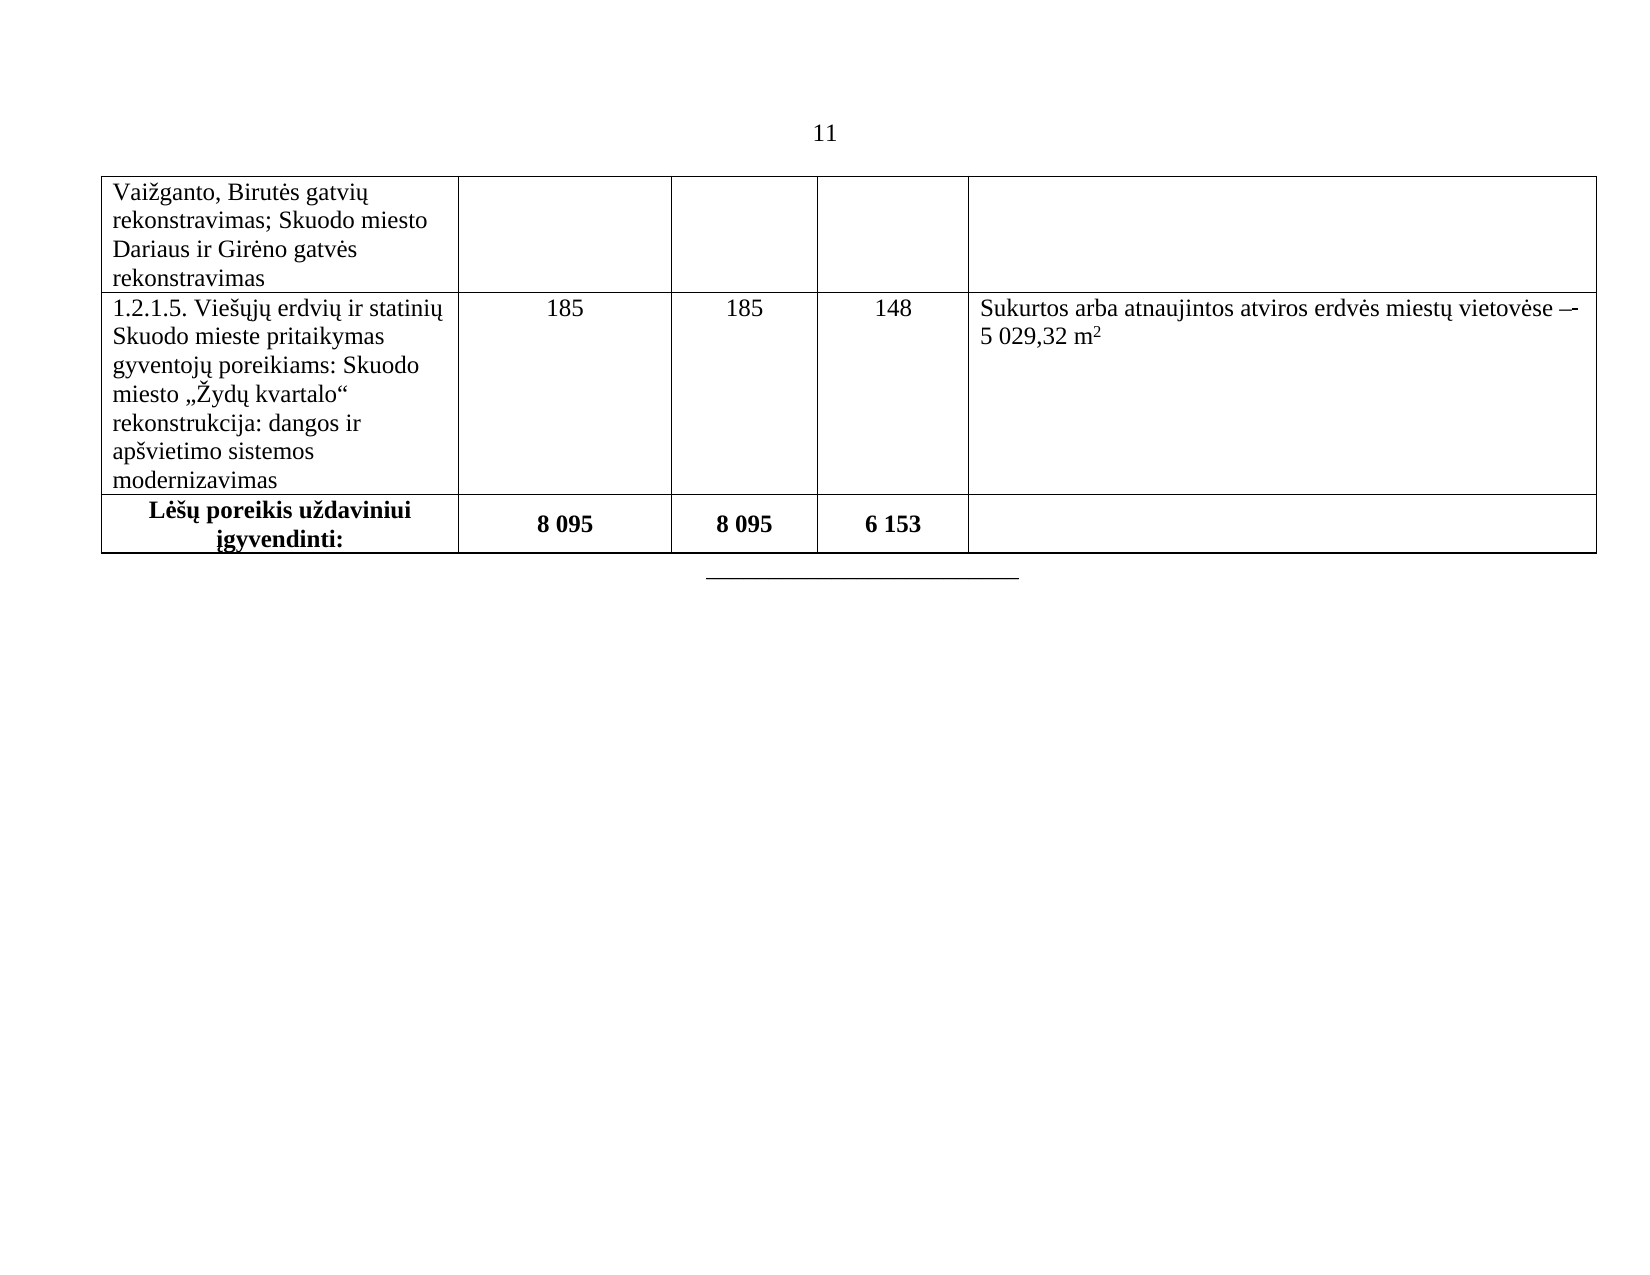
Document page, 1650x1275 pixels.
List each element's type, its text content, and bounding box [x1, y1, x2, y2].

table_cell [969, 495, 1596, 552]
table_cell Vaižganto, Birutės gatvių rekonstravimas; Skuodo miesto Dariaus ir Girėno gatvės rekonstravimas [102, 177, 458, 292]
table_cell [672, 177, 817, 292]
table_cell 1.2.1.5. Viešųjų erdvių ir statinių Skuodo mieste pritaikymas gyventojų poreikiams: Skuodo miesto „Žydų kvartalo“ rekonstrukcija: dangos ir apšvietimo sistemos modernizavimas [102, 293, 458, 494]
table_cell 148 [818, 293, 968, 494]
table_cell [459, 177, 671, 292]
table_cell [818, 177, 968, 292]
table_cell 8 095 [459, 495, 671, 552]
table_cell 185 [672, 293, 817, 494]
table_cell 8 095 [672, 495, 817, 552]
table_cell 185 [459, 293, 671, 494]
table_cell 6 153 [818, 495, 968, 552]
table_cell Lėšų poreikis uždaviniui įgyvendinti: [102, 495, 458, 552]
table_cell [969, 177, 1596, 292]
table_cell Sukurtos arba atnaujintos atviros erdvės miestų vietovėse – 5 029,32 m2 [969, 293, 1596, 494]
text _________________________ [75, 553, 1575, 582]
